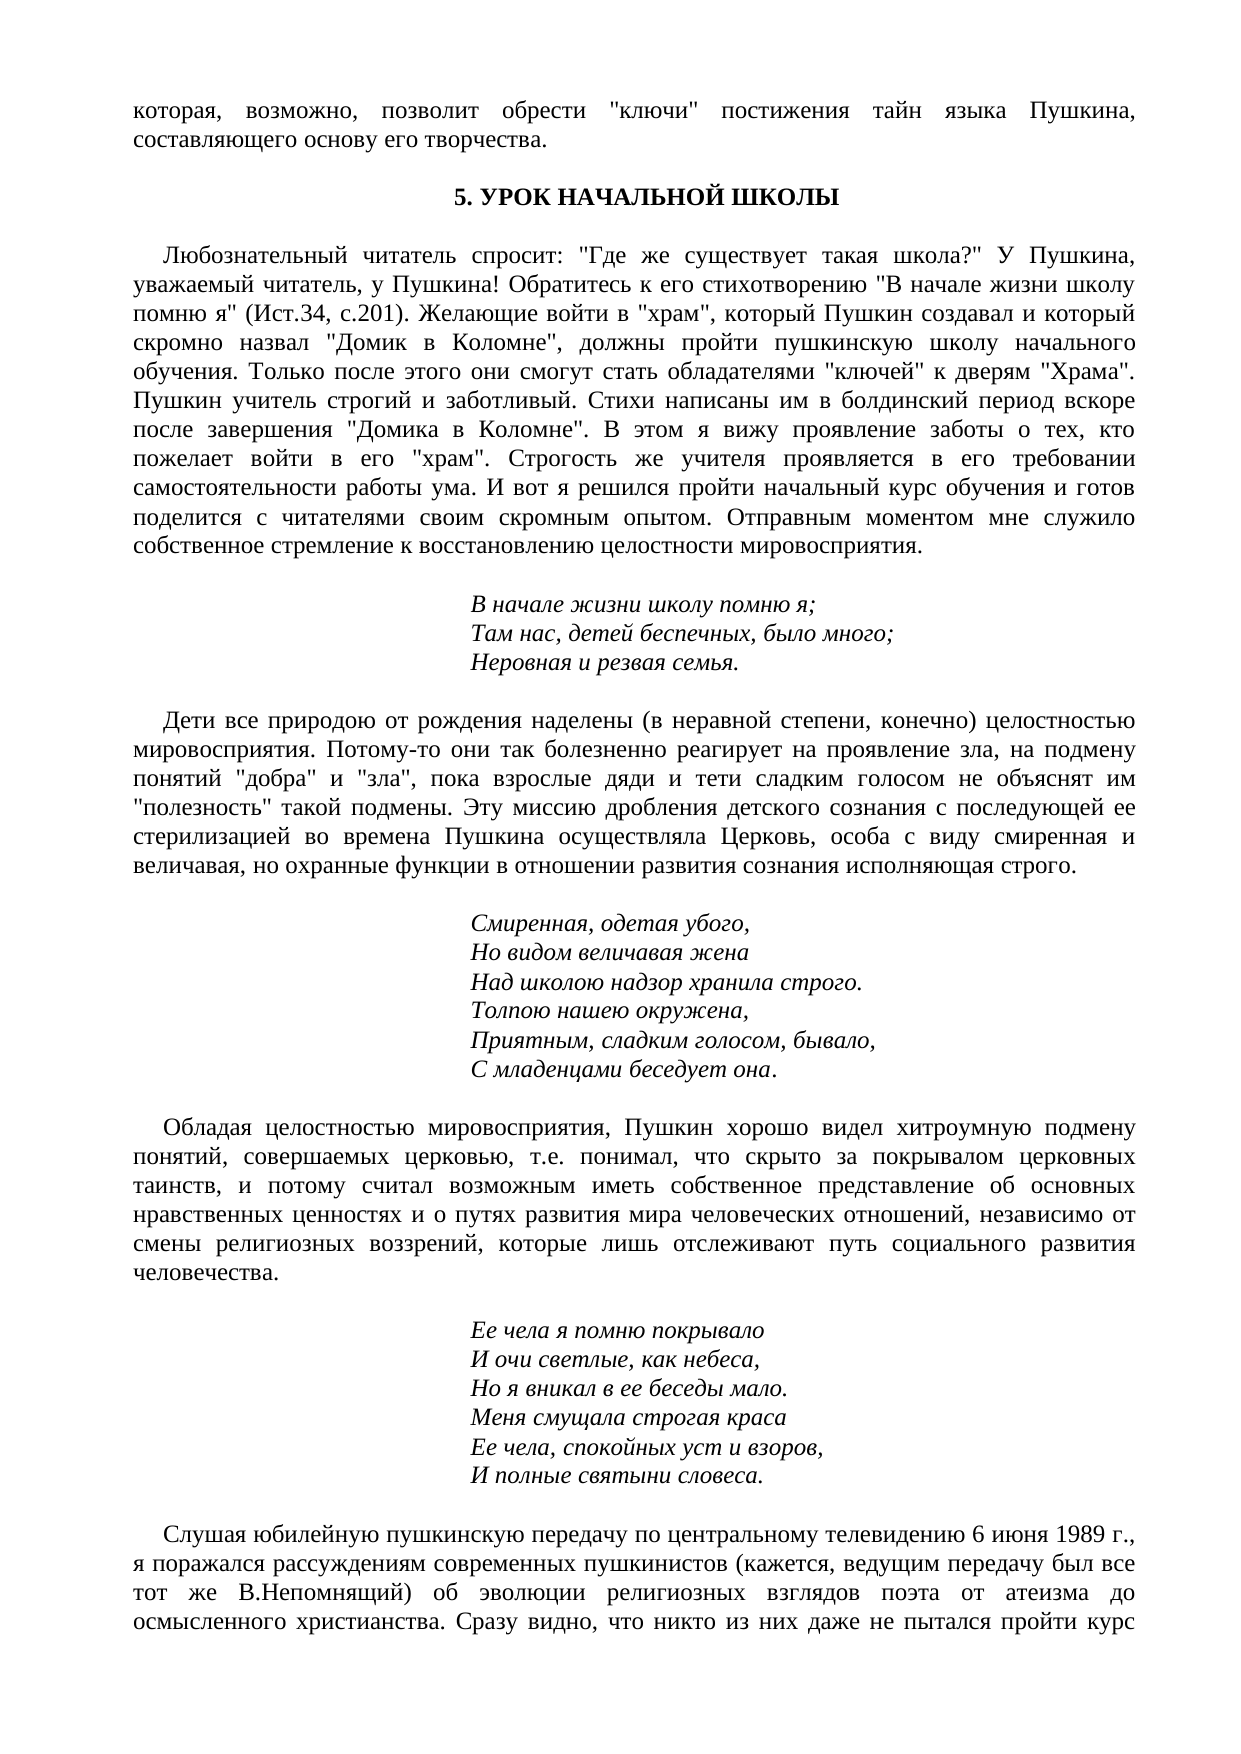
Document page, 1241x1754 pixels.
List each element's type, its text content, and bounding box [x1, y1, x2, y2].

text Над школою надзор хранила строго. [133, 966, 1137, 995]
text И полные святыни словеса. [133, 1460, 1137, 1489]
text Любознательный читатель спросит: "Где же существует такая школа?" У Пушкина, уважаемый читатель, у Пушкина! Обратитесь к его стихотворению "В начале жизни школу помню я" (Ист.34, с.201). Желающие войти в "храм", который Пушкин создавал и который скромно назвал "Домик в Коломне", должны пройти пушкинскую школу начального обучения. Только после этого они смогут стать обладателями "ключей" к дверям "Храма". Пушкин учитель строгий и заботливый. Стихи написаны им в болдинский период вскоре после завершения "Домика в Коломне". В этом я вижу проявление заботы о тех, кто пожелает войти в его "храм". Строгость же учителя проявляется в его требовании самостоятельности работы ума. И вот я решился пройти начальный курс обучения и готов поделится с читателями своим скромным опытом. Отправным моментом мне служило собственное стремление к восстановлению целостности мировосприятия. [133, 240, 1137, 559]
text Но видом величавая жена [133, 937, 1137, 966]
text Ее чела я помню покрывало [133, 1315, 1137, 1344]
text Толпою нашею окружена, [133, 995, 1137, 1024]
text Там нас, детей беспечных, было много; [133, 618, 1137, 647]
text Слушая юбилейную пушкинскую передачу по центральному телевидению 6 июня 1989 г., я поражался рассуждениям современных пушкинистов (кажется, ведущим передачу был все тот же В.Непомнящий) об эволюции религиозных взглядов поэта от атеизма до осмысленного христианства. Сразу видно, что никто из них даже не пытался пройти курс [133, 1518, 1137, 1635]
text Но я вникал в ее беседы мало. [133, 1373, 1137, 1402]
text Дети все природою от рождения наделены (в неравной степени, конечно) целостностью мировосприятия. Потому-то они так болезненно реагирует на проявление зла, на подмену понятий "добра" и "зла", пока взрослые дяди и тети сладким голосом не объяснят им "полезность" такой подмены. Эту миссию дробления детского сознания с последующей ее стерилизацией во времена Пушкина осуществляла Церковь, особа с виду смиренная и величавая, но охранные функции в отношении развития сознания исполняющая строго. [133, 705, 1137, 879]
text Обладая целостностью мировосприятия, Пушкин хорошо видел хитроумную подмену понятий, совершаемых церковью, т.е. понимал, что скрыто за покрывалом церковных таинств, и потому считал возможным иметь собственное представление об основных нравственных ценностях и о путях развития мира человеческих отношений, независимо от смены религиозных воззрений, которые лишь отслеживают путь социального развития человечества. [133, 1112, 1137, 1286]
text Смиренная, одетая убого, [133, 908, 1137, 937]
text С младенцами беседует она. [133, 1053, 1137, 1083]
text Неровная и резвая семья. [133, 647, 1137, 676]
text В начале жизни школу помню я; [133, 588, 1137, 618]
text Ее чела, спокойных уст и взоров, [133, 1431, 1137, 1460]
text которая, возможно, позволит обрести "ключи" постижения тайн языка Пушкина, составляющего основу его творчества. [133, 94, 1137, 153]
text 5. УРОК НАЧАЛЬНОЙ ШКОЛЫ [133, 182, 1137, 211]
text Приятным, сладким голосом, бывало, [133, 1024, 1137, 1053]
text Меня смущала строгая краса [133, 1402, 1137, 1431]
text И очи светлые, как небеса, [133, 1344, 1137, 1373]
